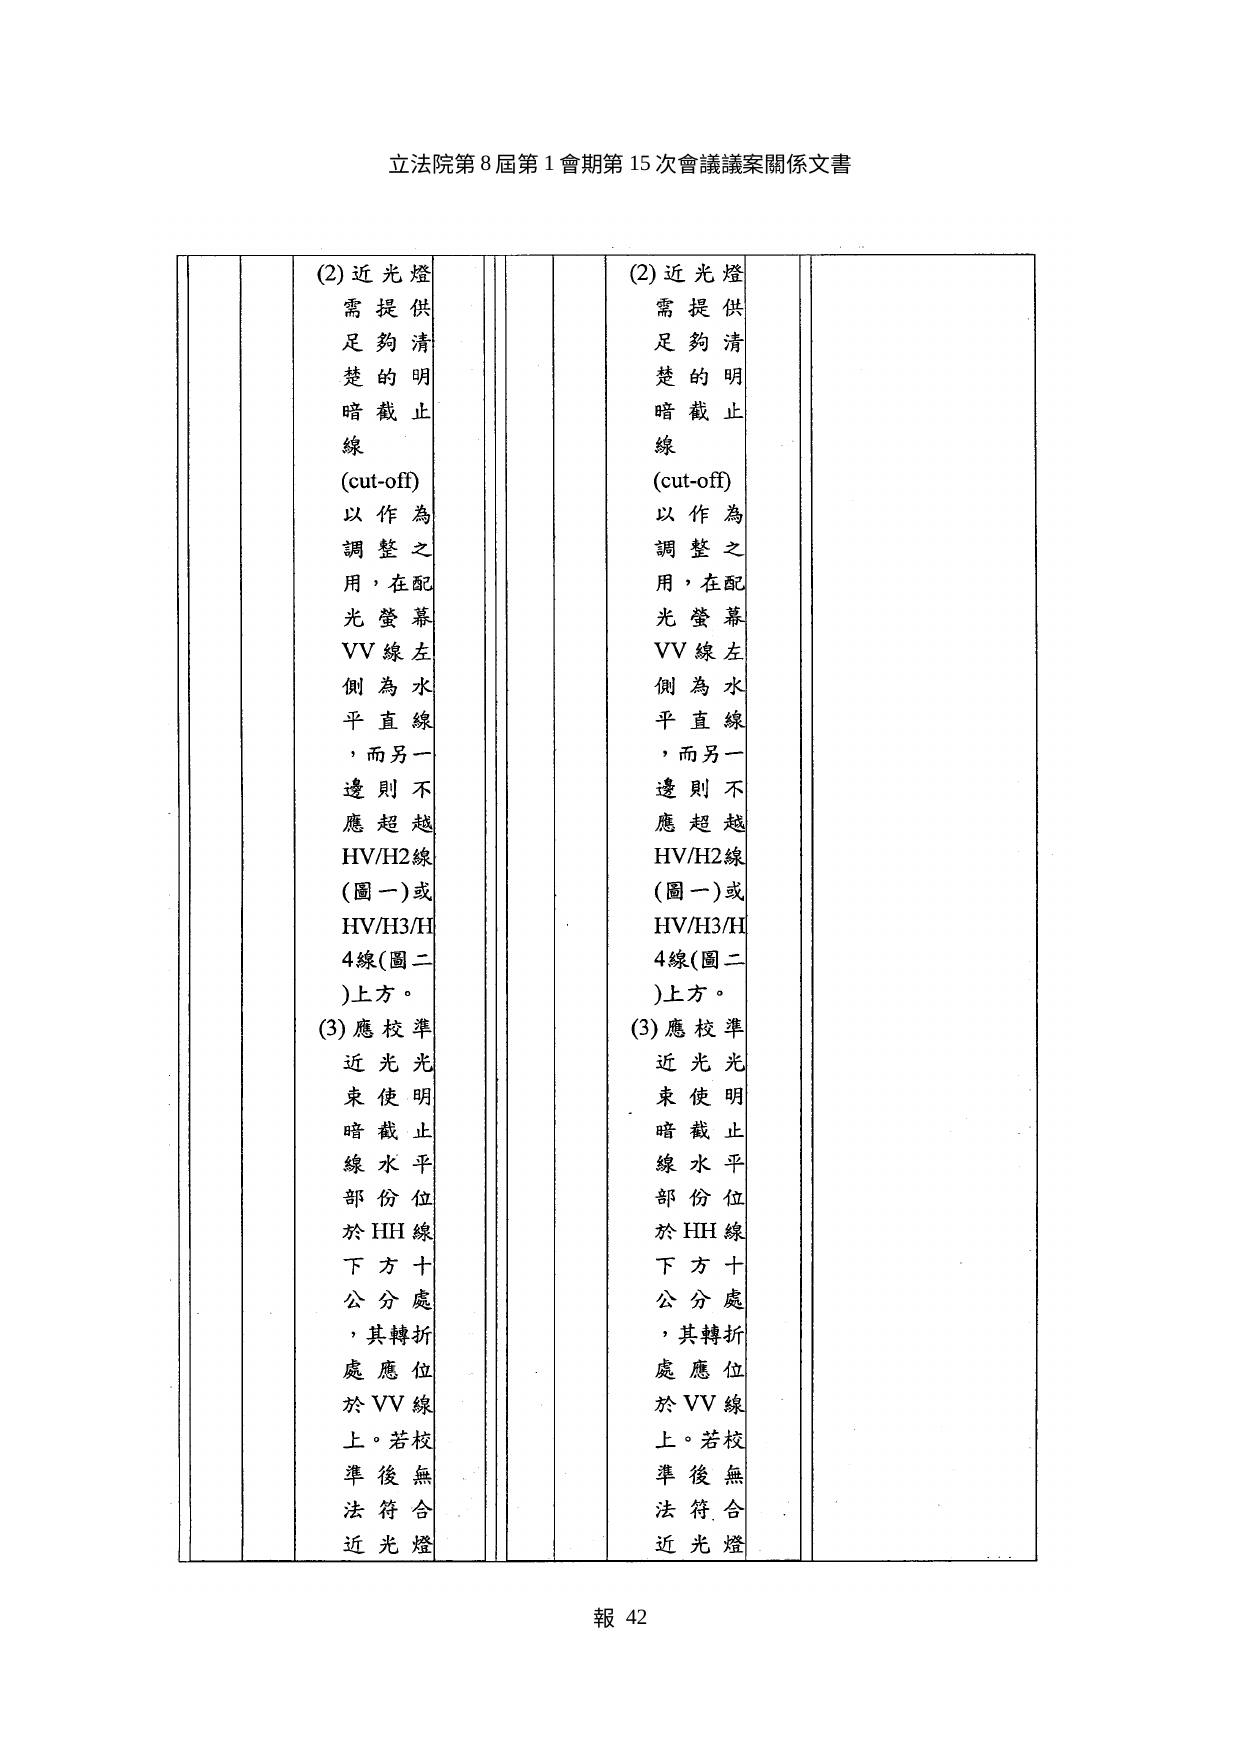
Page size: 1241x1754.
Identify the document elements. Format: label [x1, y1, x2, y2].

picture [147, 206, 1077, 1606]
